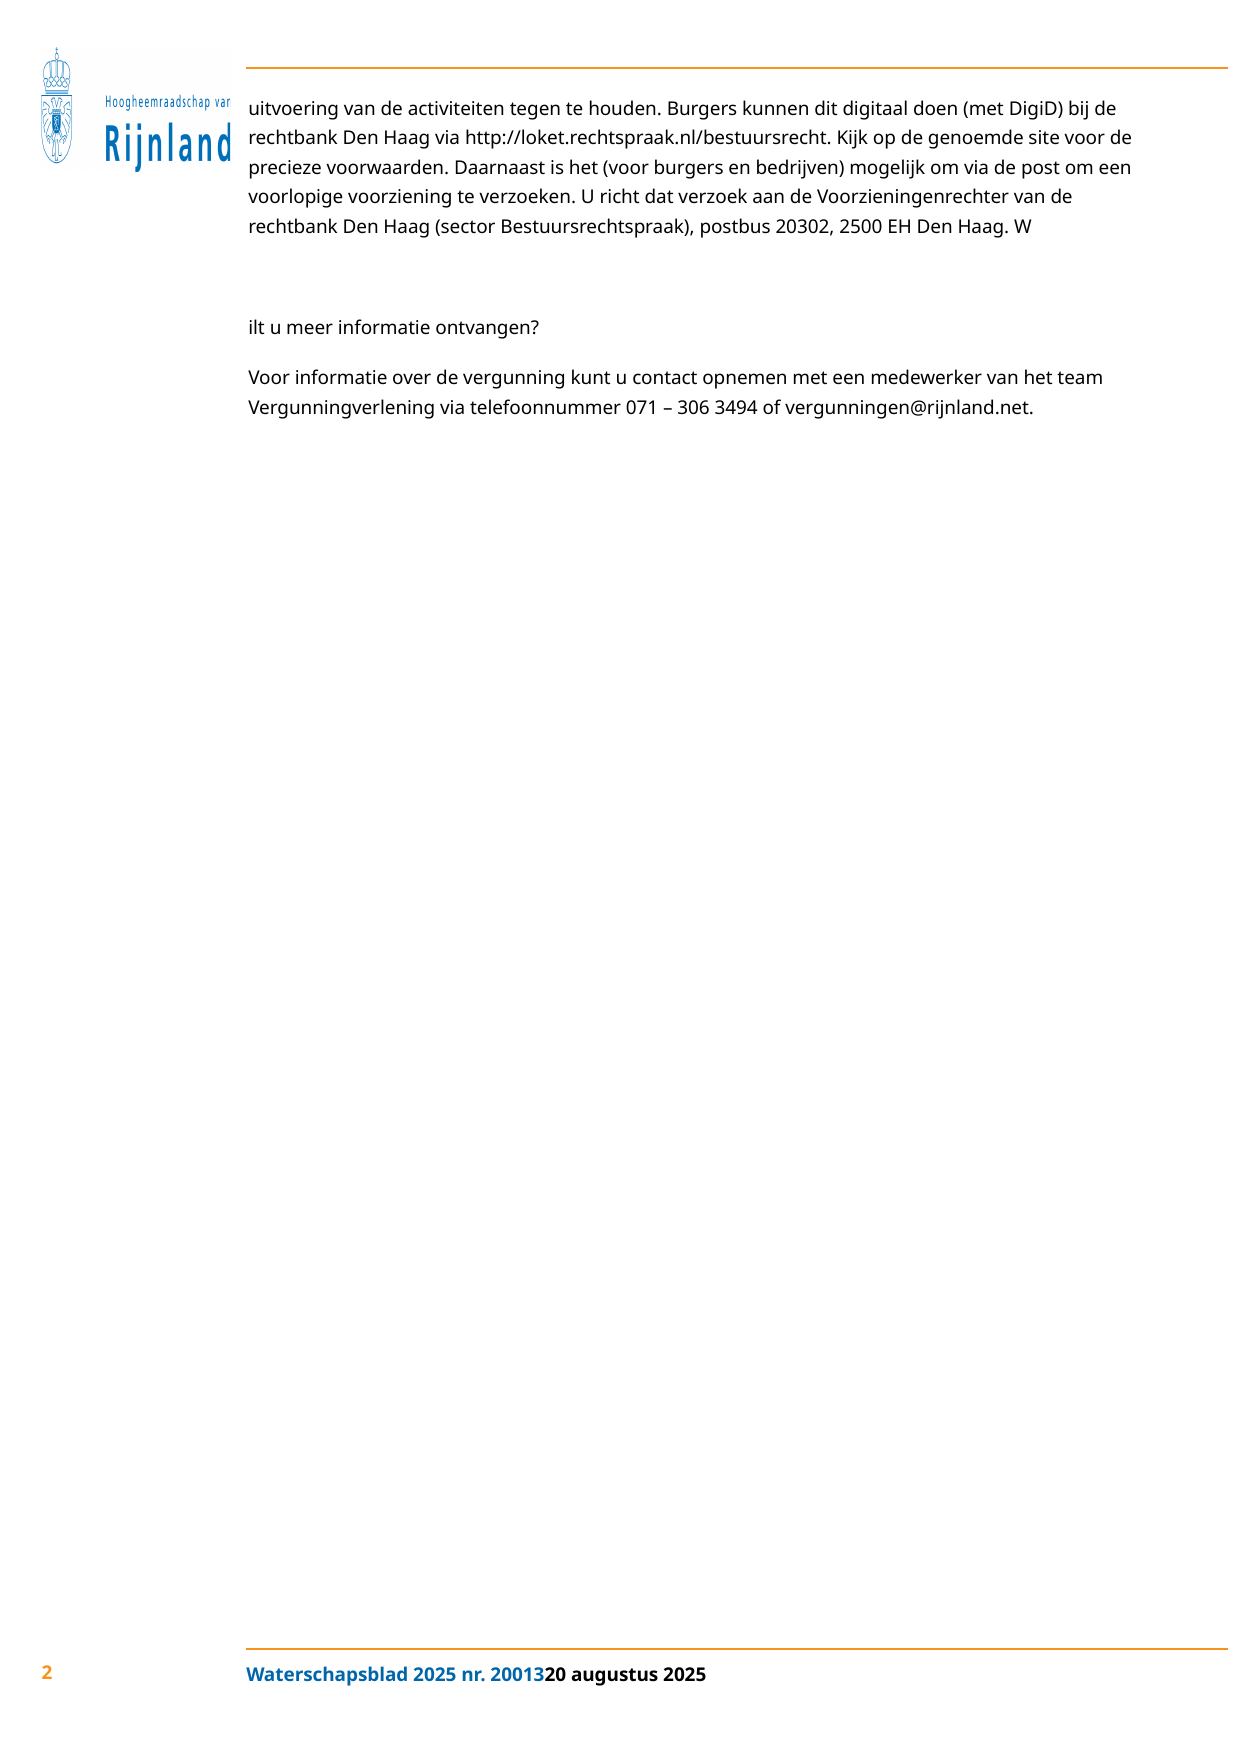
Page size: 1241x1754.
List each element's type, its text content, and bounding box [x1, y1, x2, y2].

picture [41, 47, 231, 172]
text ilt u meer informatie ontvangen? [248, 314, 1152, 340]
text Voor informatie over de vergunning kunt u contact opnemen met een medewerker van het team Vergunningverlening via telefoonnummer 071 – 306 3494 of vergunningen@rijnland.net. [248, 364, 1152, 420]
text uitvoering van de activiteiten tegen te houden. Burgers kunnen dit digitaal doen (met DigiD) bij de rechtbank Den Haag via http://loket.rechtspraak.nl/bestuursrecht. Kijk op de genoemde site voor de precieze voorwaarden. Daarnaast is het (voor burgers en bedrijven) mogelijk om via de post om een voorlopige voorziening te verzoeken. U richt dat verzoek aan de Voorzieningenrechter van de rechtbank Den Haag (sector Bestuursrechtspraak), postbus 20302, 2500 EH Den Haag. W [248, 95, 1152, 239]
